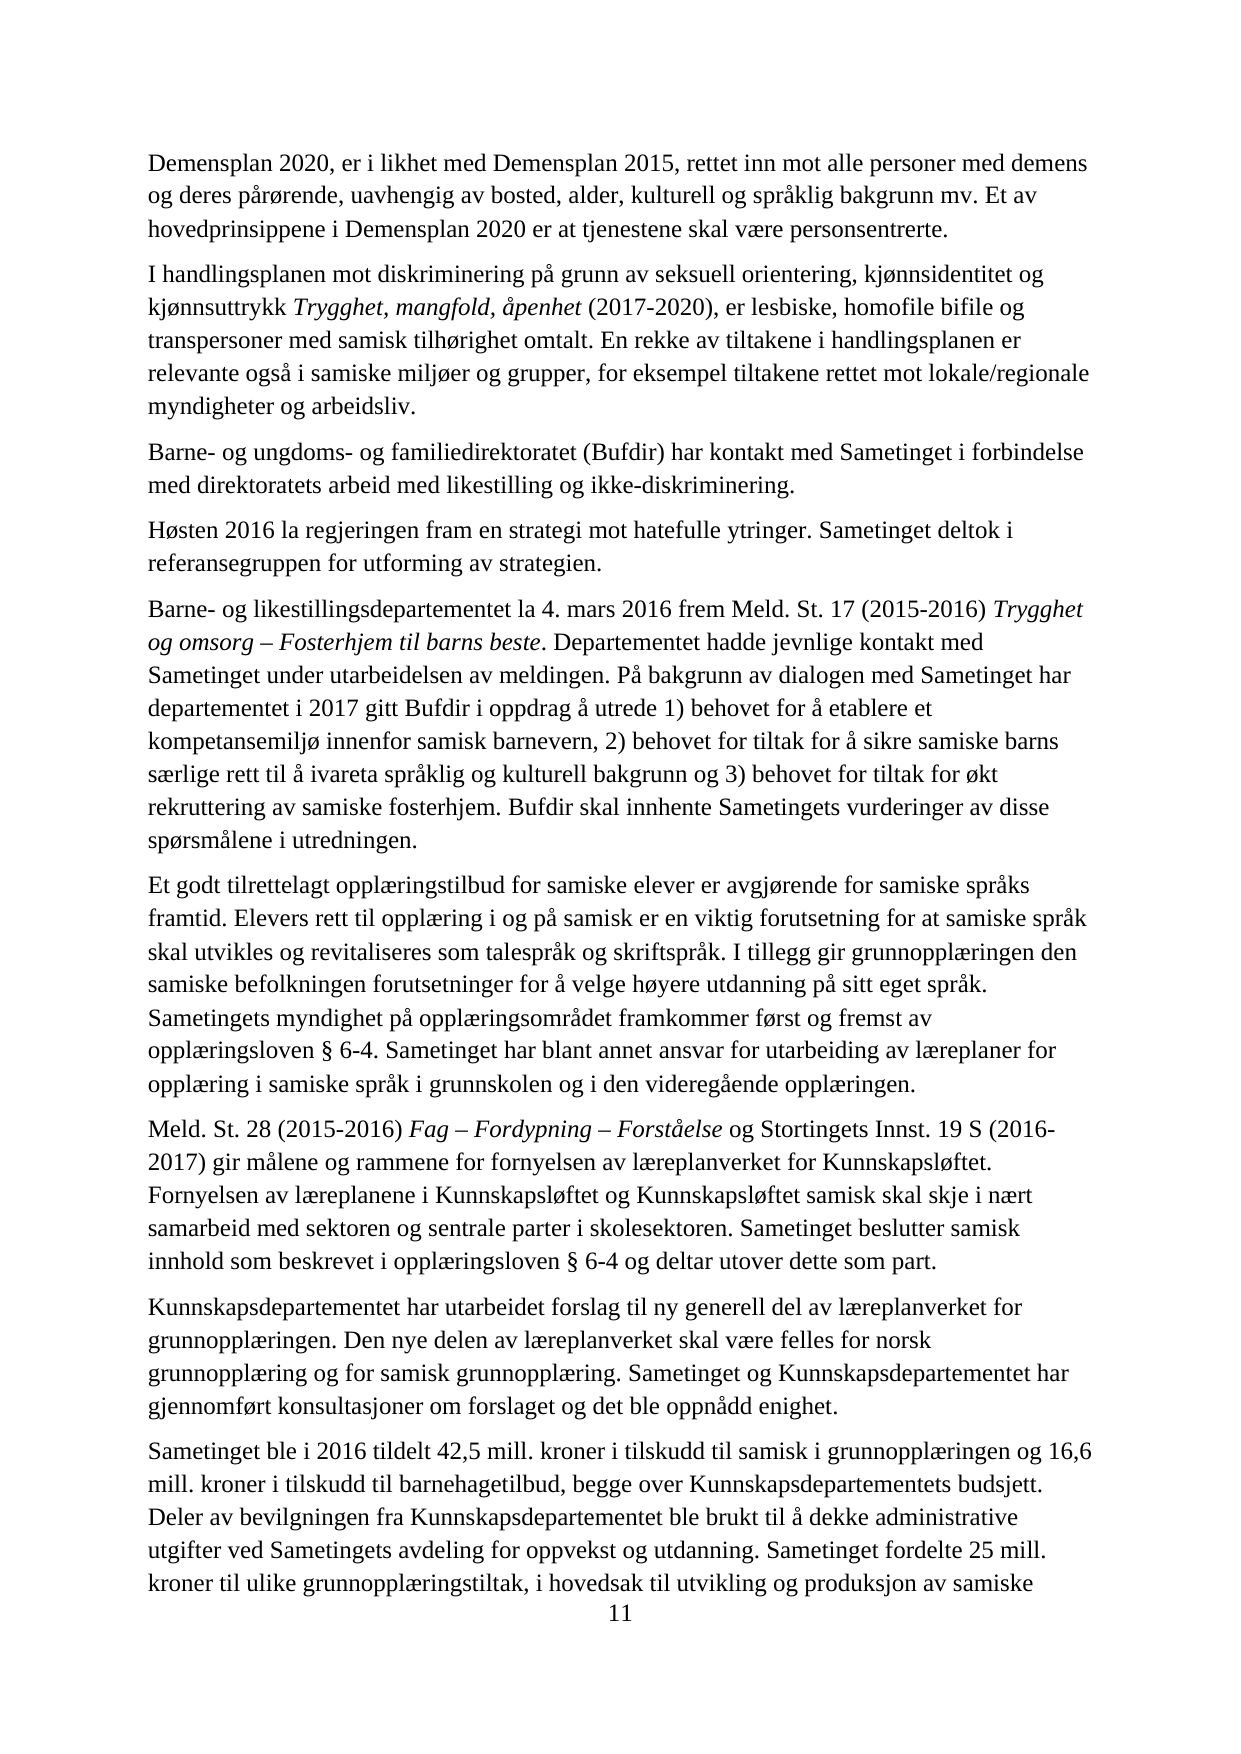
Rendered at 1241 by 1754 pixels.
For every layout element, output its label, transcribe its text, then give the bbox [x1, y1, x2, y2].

text Barne- og ungdoms- og familiedirektoratet (Bufdir) har kontakt med Sametinget i forbindelse med direktoratets arbeid med likestilling og ikke-diskriminering. [148, 437, 1093, 498]
text Høsten 2016 la regjeringen fram en strategi mot hatefulle ytringer. Sametinget deltok i referansegruppen for utforming av strategien. [148, 515, 1093, 577]
text Kunnskapsdepartementet har utarbeidet forslag til ny generell del av læreplanverket for grunnopplæringen. Den nye delen av læreplanverket skal være felles for norsk grunnopplæring og for samisk grunnopplæring. Sametinget og Kunnskapsdepartementet har gjennomført konsultasjoner om forslaget og det ble oppnådd enighet. [148, 1292, 1093, 1419]
text Et godt tilrettelagt opplæringstilbud for samiske elever er avgjørende for samiske språks framtid. Elevers rett til opplæring i og på samisk er en viktig forutsetning for at samiske språk skal utvikles og revitaliseres som talespråk og skriftspråk. I tillegg gir grunnopplæringen den samiske befolkningen forutsetninger for å velge høyere utdanning på sitt eget språk. Sametingets myndighet på opplæringsområdet framkommer først og fremst av opplæringsloven § 6-4. Sametinget har blant annet ansvar for utarbeiding av læreplaner for opplæring i samiske språk i grunnskolen og i den videregående opplæringen. [148, 871, 1093, 1097]
text Sametinget ble i 2016 tildelt 42,5 mill. kroner i tilskudd til samisk i grunnopplæringen og 16,6 mill. kroner i tilskudd til barnehagetilbud, begge over Kunnskapsdepartementets budsjett. Deler av bevilgningen fra Kunnskapsdepartementet ble brukt til å dekke administrative utgifter ved Sametingets avdeling for oppvekst og utdanning. Sametinget fordelte 25 mill. kroner til ulike grunnopplæringstiltak, i hovedsak til utvikling og produksjon av samiske [148, 1436, 1093, 1597]
text Meld. St. 28 (2015-2016) Fag – Fordypning – Forståelse og Stortingets Innst. 19 S (2016-2017) gir målene og rammene for fornyelsen av læreplanverket for Kunnskapsløftet. Fornyelsen av læreplanene i Kunnskapsløftet og Kunnskapsløftet samisk skal skje i nært samarbeid med sektoren og sentrale parter i skolesektoren. Sametinget beslutter samisk innhold som beskrevet i opplæringsloven § 6-4 og deltar utover dette som part. [148, 1114, 1093, 1275]
text I handlingsplanen mot diskriminering på grunn av seksuell orientering, kjønnsidentitet og kjønnsuttrykk Trygghet, mangfold, åpenhet (2017-2020), er lesbiske, homofile bifile og transpersoner med samisk tilhørighet omtalt. En rekke av tiltakene i handlingsplanen er relevante også i samiske miljøer og grupper, for eksempel tiltakene rettet mot lokale/regionale myndigheter og arbeidsliv. [148, 259, 1093, 420]
text Demensplan 2020, er i likhet med Demensplan 2015, rettet inn mot alle personer med demens og deres pårørende, uavhengig av bosted, alder, kulturell og språklig bakgrunn mv. Et av hovedprinsippene i Demensplan 2020 er at tjenestene skal være personsentrerte. [148, 148, 1093, 242]
text Barne- og likestillingsdepartementet la 4. mars 2016 frem Meld. St. 17 (2015-2016) Trygghet og omsorg – Fosterhjem til barns beste. Departementet hadde jevnlige kontakt med Sametinget under utarbeidelsen av meldingen. På bakgrunn av dialogen med Sametinget har departementet i 2017 gitt Bufdir i oppdrag å utrede 1) behovet for å etablere et kompetansemiljø innenfor samisk barnevern, 2) behovet for tiltak for å sikre samiske barns særlige rett til å ivareta språklig og kulturell bakgrunn og 3) behovet for tiltak for økt rekruttering av samiske fosterhjem. Bufdir skal innhente Sametingets vurderinger av disse spørsmålene i utredningen. [148, 594, 1093, 854]
